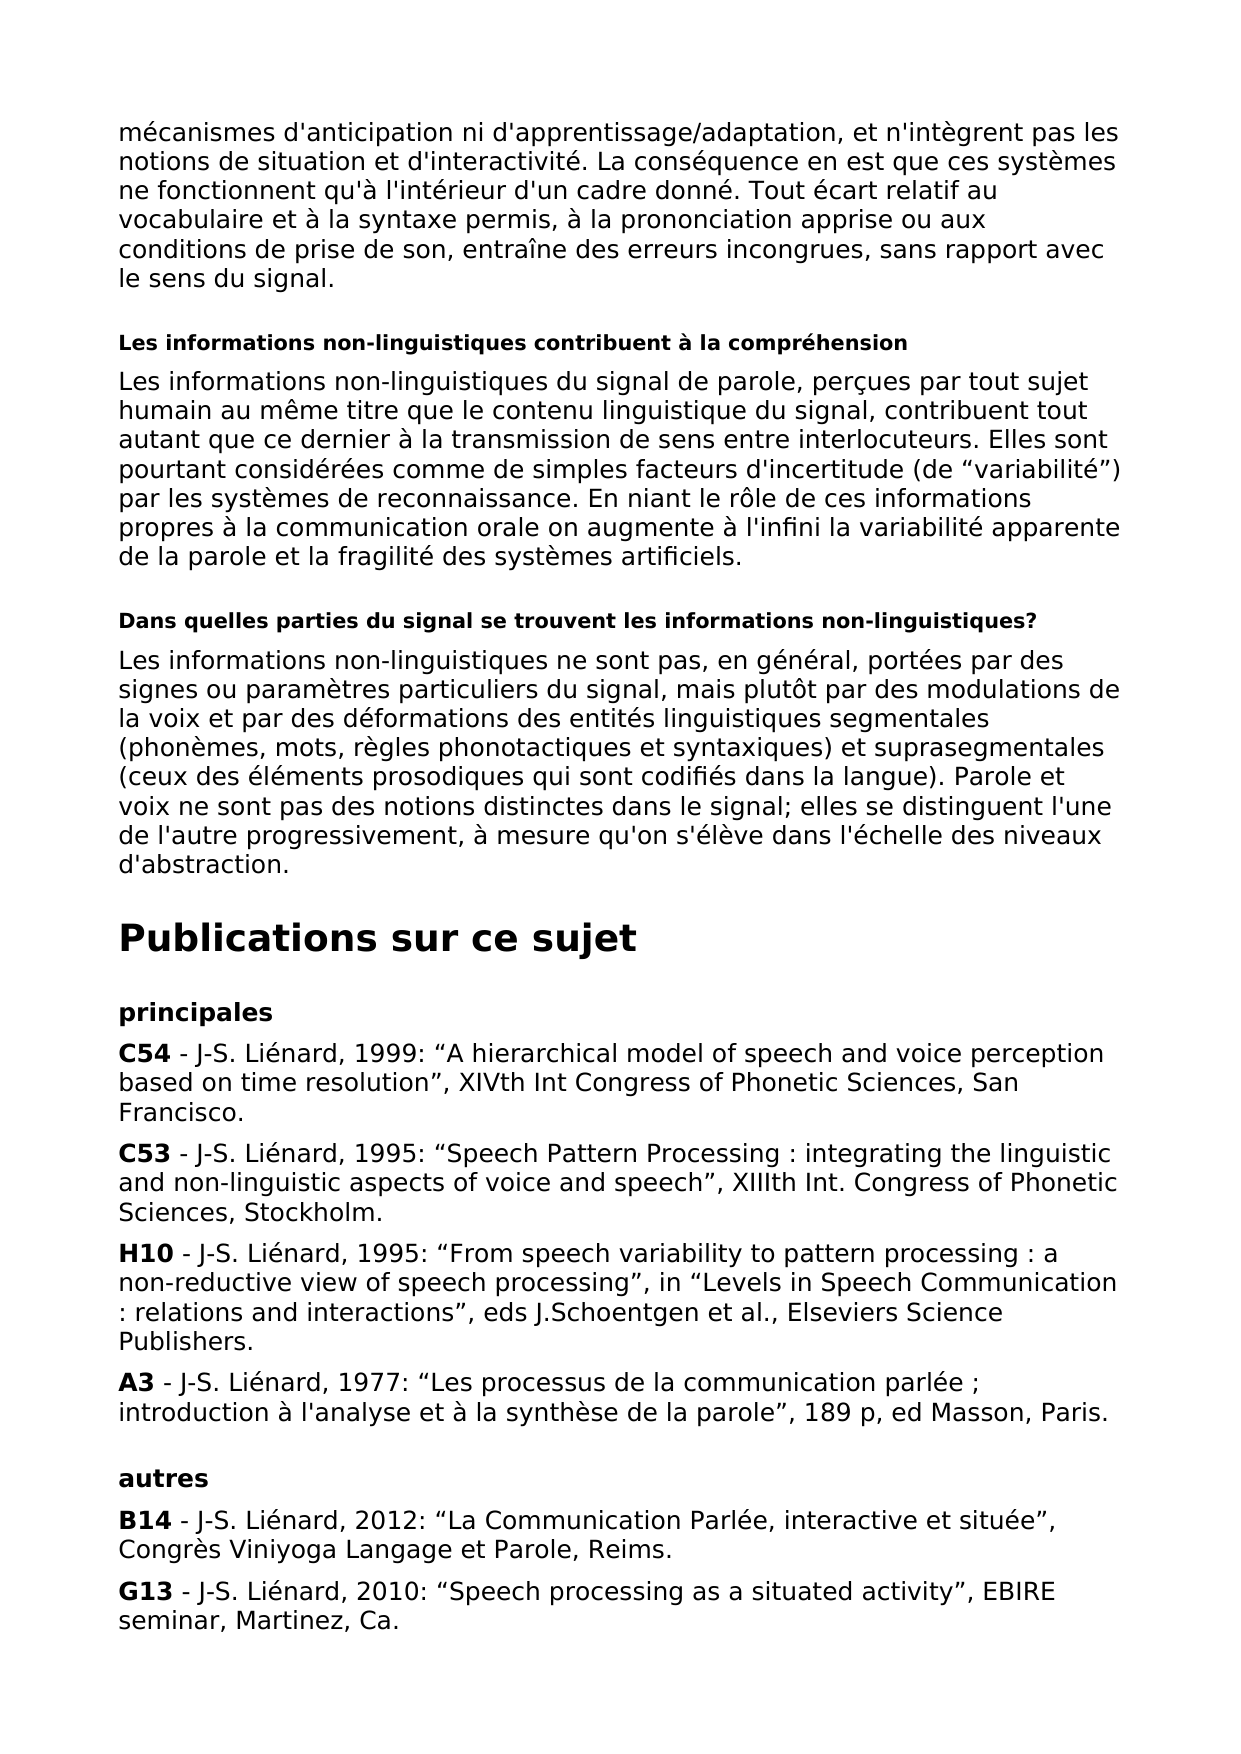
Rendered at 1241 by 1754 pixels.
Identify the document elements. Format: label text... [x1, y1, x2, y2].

subtitle Les informations non-linguistiques contribuent à la compréhension [118, 331, 1122, 355]
text Les informations non-linguistiques du signal de parole, perçues par tout sujet humain au même titre que le contenu linguistique du signal, contribuent tout autant que ce dernier à la transmission de sens entre interlocuteurs. Elles sont pourtant considérées comme de simples facteurs d'incertitude (de “variabilité”) par les systèmes de reconnaissance. En niant le rôle de ces informations propres à la communication orale on augmente à l'infini la variabilité apparente de la parole et la fragilité des systèmes artificiels. [118, 367, 1122, 572]
text H10 - J-S. Liénard, 1995: “From speech variability to pattern processing : a non-reductive view of speech processing”, in “Levels in Speech Communication : relations and interactions”, eds J.Schoentgen et al., Elseviers Science Publishers. [118, 1239, 1122, 1356]
subtitle Dans quelles parties du signal se trouvent les informations non-linguistiques? [118, 609, 1122, 633]
text Les informations non-linguistiques ne sont pas, en général, portées par des signes ou paramètres particuliers du signal, mais plutôt par des modulations de la voix et par des déformations des entités linguistiques segmentales (phonèmes, mots, règles phonotactiques et syntaxiques) et suprasegmentales (ceux des éléments prosodiques qui sont codifiés dans la langue). Parole et voix ne sont pas des notions distinctes dans le signal; elles se distinguent l'une de l'autre progressivement, à mesure qu'on s'élève dans l'échelle des niveaux d'abstraction. [118, 646, 1122, 879]
text C54 - J-S. Liénard, 1999: “A hierarchical model of speech and voice perception based on time resolution”, XIVth Int Congress of Phonetic Sciences, San Francisco. [118, 1039, 1122, 1127]
text mécanismes d'anticipation ni d'apprentissage/adaptation, et n'intègrent pas les notions de situation et d'interactivité. La conséquence en est que ces systèmes ne fonctionnent qu'à l'intérieur d'un cadre donné. Tout écart relatif au vocabulaire et à la syntaxe permis, à la prononciation apprise ou aux conditions de prise de son, entraîne des erreurs incongrues, sans rapport avec le sens du signal. [118, 118, 1122, 293]
text G13 - J-S. Liénard, 2010: “Speech processing as a situated activity”, EBIRE seminar, Martinez, Ca. [118, 1577, 1122, 1635]
subtitle principales [118, 998, 1122, 1027]
subtitle autres [118, 1464, 1122, 1494]
text A3 - J-S. Liénard, 1977: “Les processus de la communication parlée ; introduction à l'analyse et à la synthèse de la parole”, 189 p, ed Masson, Paris. [118, 1369, 1122, 1427]
text C53 - J-S. Liénard, 1995: “Speech Pattern Processing : integrating the linguistic and non-linguistic aspects of voice and speech”, XIIIth Int. Congress of Phonetic Sciences, Stockholm. [118, 1139, 1122, 1227]
text B14 - J-S. Liénard, 2012: “La Communication Parlée, interactive et située”, Congrès Viniyoga Langage et Parole, Reims. [118, 1506, 1122, 1564]
subtitle Publications sur ce sujet [118, 917, 1122, 960]
